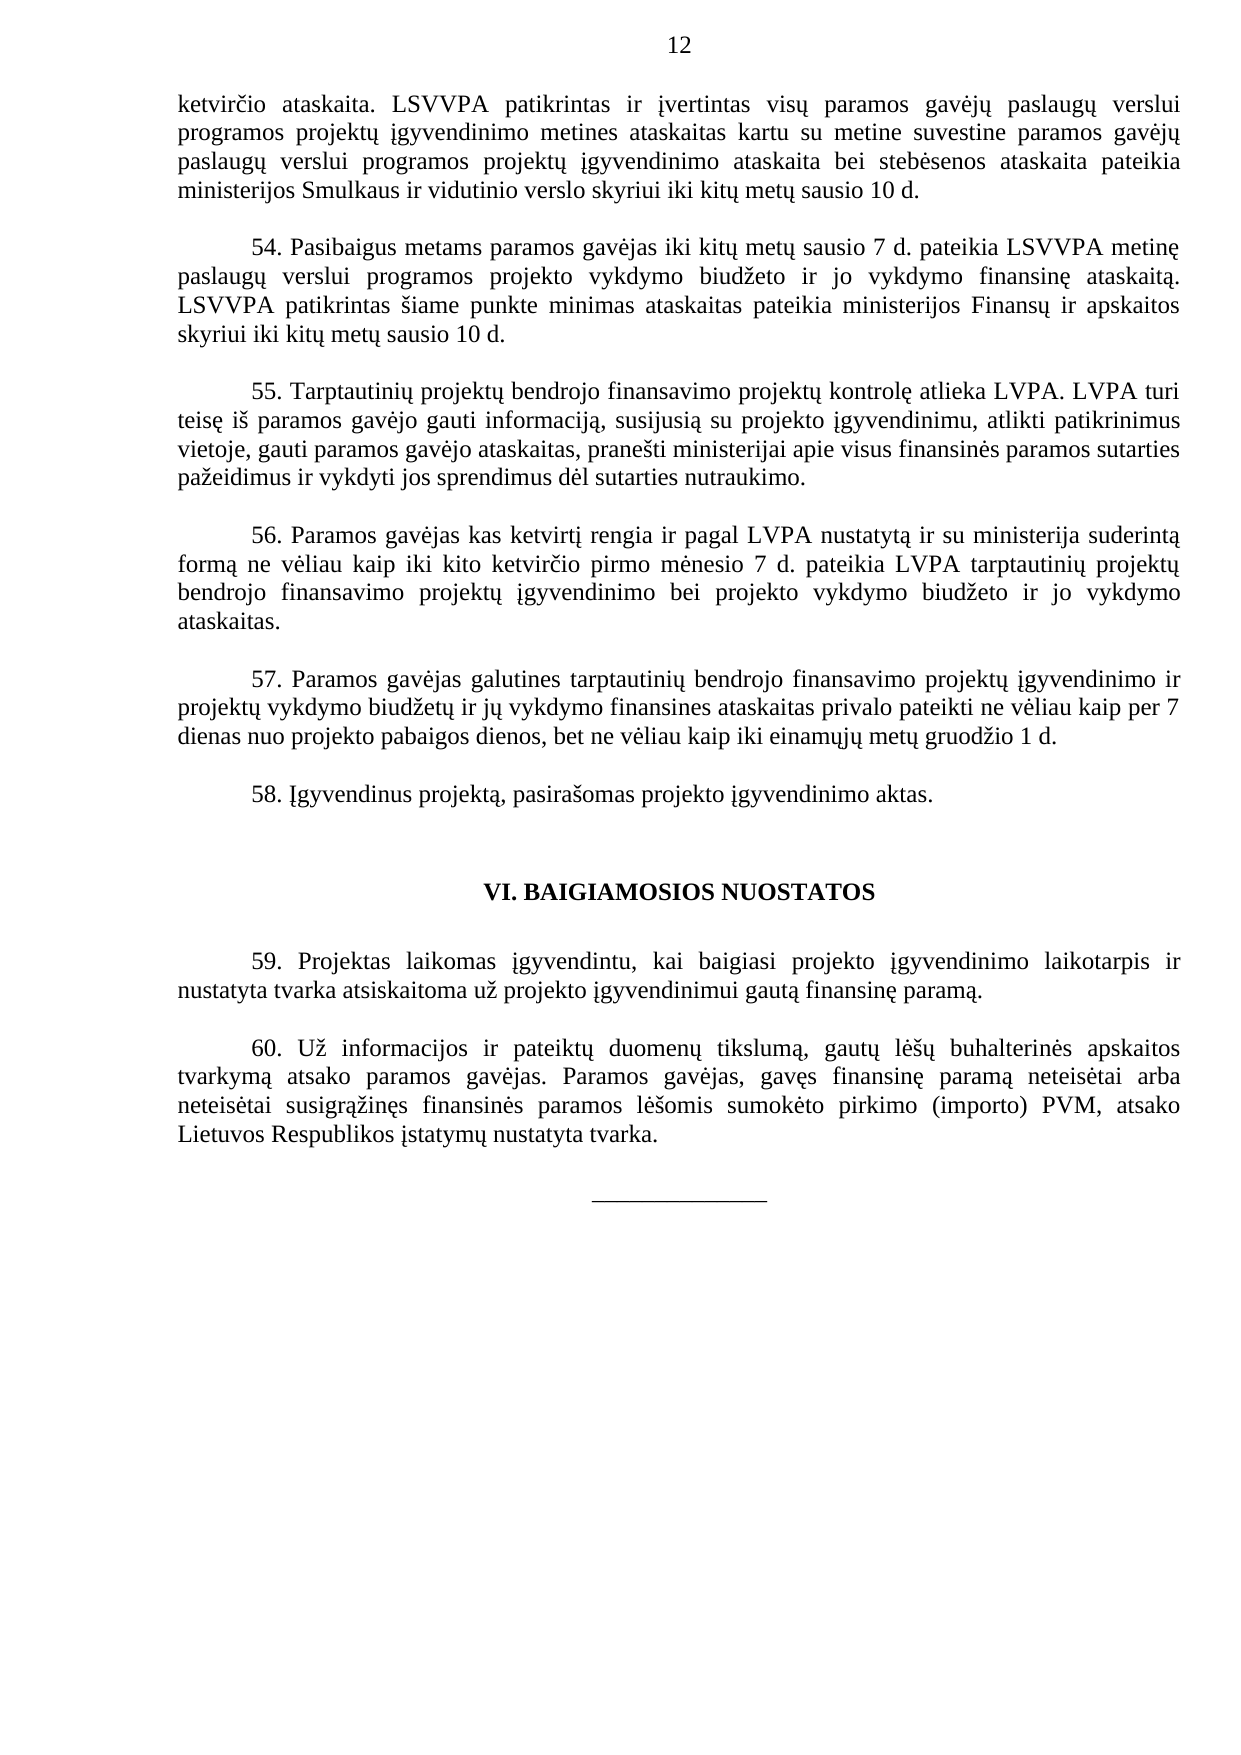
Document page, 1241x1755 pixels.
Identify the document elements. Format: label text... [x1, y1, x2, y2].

text 59. Projektas laikomas įgyvendintu, kai baigiasi projekto įgyvendinimo laikotarpis ir nustatyta tvarka atsiskaitoma už projekto įgyvendinimui gautą finansinę paramą. [177, 946, 1181, 1004]
text VI. BAIGIAMOSIOS NUOSTATOS [177, 877, 1181, 906]
text 54. Pasibaigus metams paramos gavėjas iki kitų metų sausio 7 d. pateikia LSVVPA metinę paslaugų verslui programos projekto vykdymo biudžeto ir jo vykdymo finansinę ataskaitą. LSVVPA patikrintas šiame punkte minimas ataskaitas pateikia ministerijos Finansų ir apskaitos skyriui iki kitų metų sausio 10 d. [177, 232, 1181, 347]
text 55. Tarptautinių projektų bendrojo finansavimo projektų kontrolę atlieka LVPA. LVPA turi teisę iš paramos gavėjo gauti informaciją, susijusią su projekto įgyvendinimu, atlikti patikrinimus vietoje, gauti paramos gavėjo ataskaitas, pranešti ministerijai apie visus finansinės paramos sutarties pažeidimus ir vykdyti jos sprendimus dėl sutarties nutraukimo. [177, 376, 1181, 491]
text 60. Už informacijos ir pateiktų duomenų tikslumą, gautų lėšų buhalterinės apskaitos tvarkymą atsako paramos gavėjas. Paramos gavėjas, gavęs finansinę paramą neteisėtai arba neteisėtai susigrąžinęs finansinės paramos lėšomis sumokėto pirkimo (importo) PVM, atsako Lietuvos Respublikos įstatymų nustatyta tvarka. [177, 1033, 1181, 1148]
text 57. Paramos gavėjas galutines tarptautinių bendrojo finansavimo projektų įgyvendinimo ir projektų vykdymo biudžetų ir jų vykdymo finansines ataskaitas privalo pateikti ne vėliau kaip per 7 dienas nuo projekto pabaigos dienos, bet ne vėliau kaip iki einamųjų metų gruodžio 1 d. [177, 664, 1181, 750]
text 56. Paramos gavėjas kas ketvirtį rengia ir pagal LVPA nustatytą ir su ministerija suderintą formą ne vėliau kaip iki kito ketvirčio pirmo mėnesio 7 d. pateikia LVPA tarptautinių projektų bendrojo finansavimo projektų įgyvendinimo bei projekto vykdymo biudžeto ir jo vykdymo ataskaitas. [177, 520, 1181, 635]
text ______________ [177, 1176, 1181, 1205]
text 58. Įgyvendinus projektą, pasirašomas projekto įgyvendinimo aktas. [177, 779, 1181, 807]
text ketvirčio ataskaita. LSVVPA patikrintas ir įvertintas visų paramos gavėjų paslaugų verslui programos projektų įgyvendinimo metines ataskaitas kartu su metine suvestine paramos gavėjų paslaugų verslui programos projektų įgyvendinimo ataskaita bei stebėsenos ataskaita pateikia ministerijos Smulkaus ir vidutinio verslo skyriui iki kitų metų sausio 10 d. [177, 89, 1181, 204]
